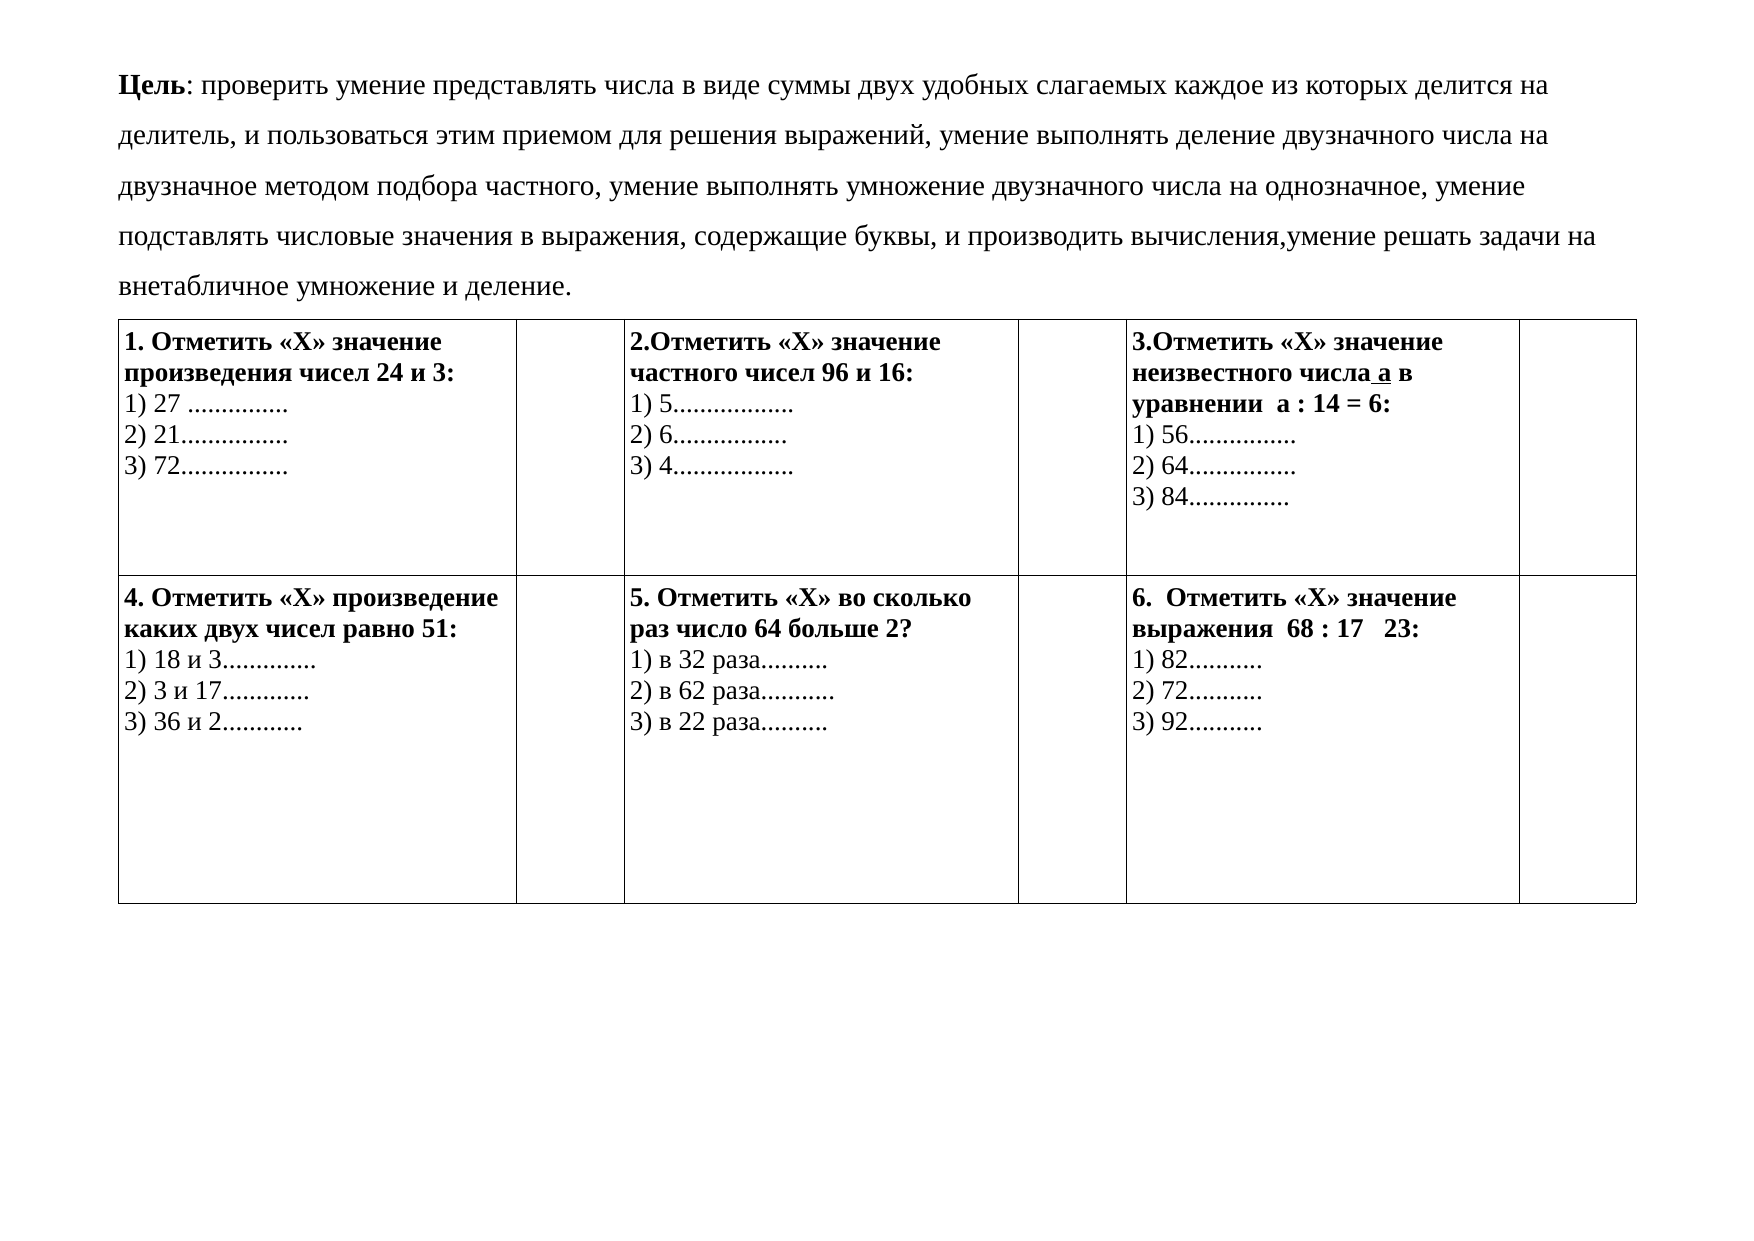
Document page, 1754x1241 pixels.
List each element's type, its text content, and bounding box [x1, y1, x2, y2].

table_cell 5. Отметить «Х» во сколько раз число 64 больше 2? 1) в 32 раза.......... 2) в 62 раза........... 3) в 22 раза.......... [625, 576, 1018, 903]
table_cell [1520, 576, 1636, 903]
table_header [1019, 320, 1126, 575]
table_header 1. Отметить «Х» значение произведения чисел 24 и 3: 1) 27 ............... 2) 21................ 3) 72................ [119, 320, 516, 575]
table_cell [517, 576, 624, 903]
table_header 2.Отметить «Х» значение частного чисел 96 и 16: 1) 5.................. 2) 6................. 3) 4.................. [625, 320, 1018, 575]
text Цель: проверить умение представлять числа в виде суммы двух удобных слагаемых каждое из которых делится на делитель, и пользоваться этим приемом для решения выражений, умение выполнять деление двузначного числа на двузначное методом подбора частного, умение выполнять умножение двузначного числа на однозначное, умение подставлять числовые значения в выражения, содержащие буквы, и производить вычисления,умение решать задачи на внетабличное умножение и деление. [118, 67, 1636, 302]
table_header 3.Отметить «Х» значение неизвестного числа а в уравнении а : 14 = 6: 1) 56................ 2) 64................ 3) 84............... [1127, 320, 1519, 575]
table_cell [1019, 576, 1126, 903]
table_cell 6. Отметить «Х» значение выражения 68 : 17 23: 1) 82........... 2) 72........... 3) 92........... [1127, 576, 1519, 903]
table_header [1520, 320, 1636, 575]
table_cell 4. Отметить «Х» произведение каких двух чисел равно 51: 1) 18 и 3.............. 2) 3 и 17............. 3) 36 и 2............ [119, 576, 516, 903]
table_header [517, 320, 624, 575]
